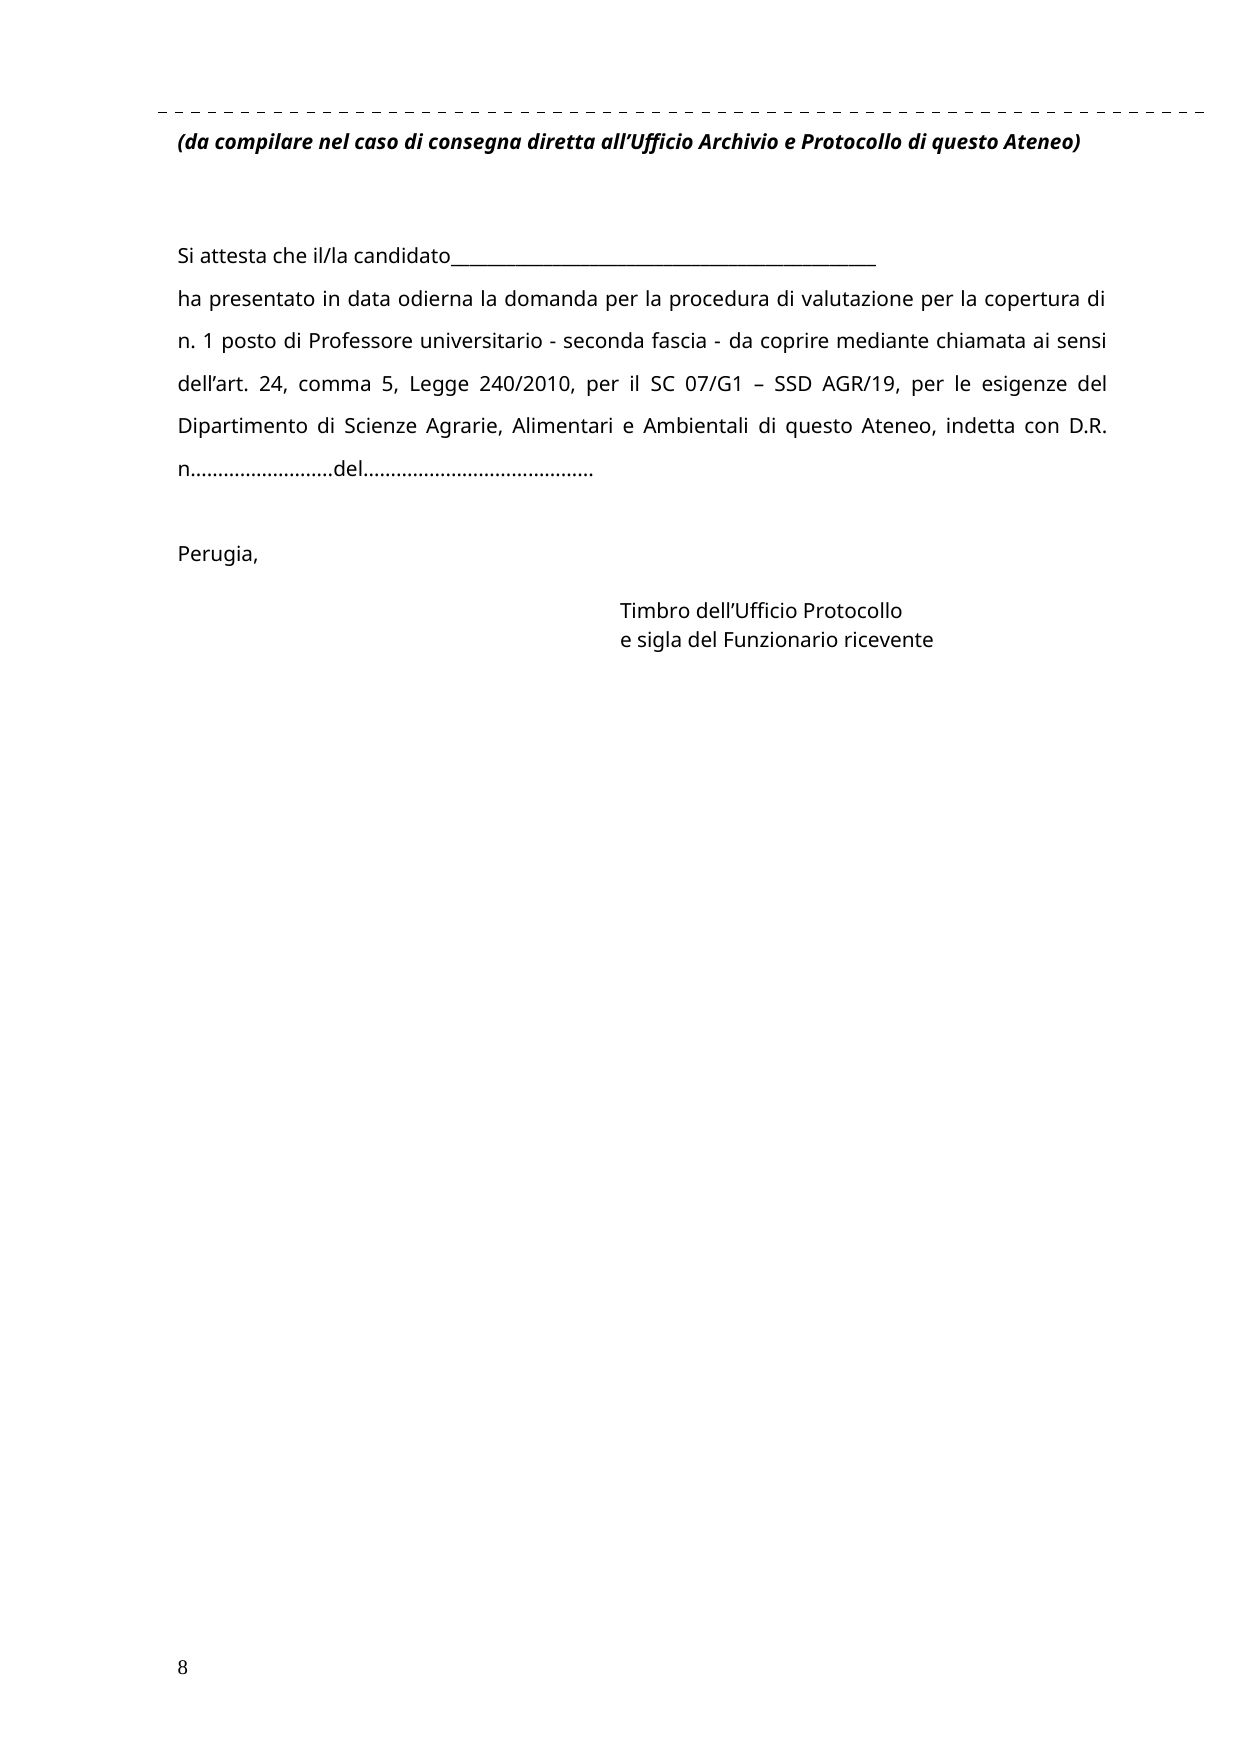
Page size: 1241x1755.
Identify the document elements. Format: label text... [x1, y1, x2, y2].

text ha presentato in data odierna la domanda per la procedura di valutazione per la copertura di n. 1 posto di Professore universitario - seconda fascia - da coprire mediante chiamata ai sensi dell’art. 24, comma 5, Legge 240/2010, per il SC 07/G1 – SSD AGR/19, per le esigenze del Dipartimento di Scienze Agrarie, Alimentari e Ambientali di questo Ateneo, indetta con D.R. n……………………..del…………………………………... [177, 284, 1107, 483]
text Timbro dell’Ufficio Protocollo [177, 596, 1107, 625]
text e sigla del Funzionario ricevente [177, 625, 1107, 653]
text Si attesta che il/la candidato______________________________________________ [177, 241, 1107, 270]
text Perugia, [177, 539, 1107, 568]
text (da compilare nel caso di consegna diretta all’Ufficio Archivio e Protocollo di questo Ateneo) [177, 127, 1107, 156]
